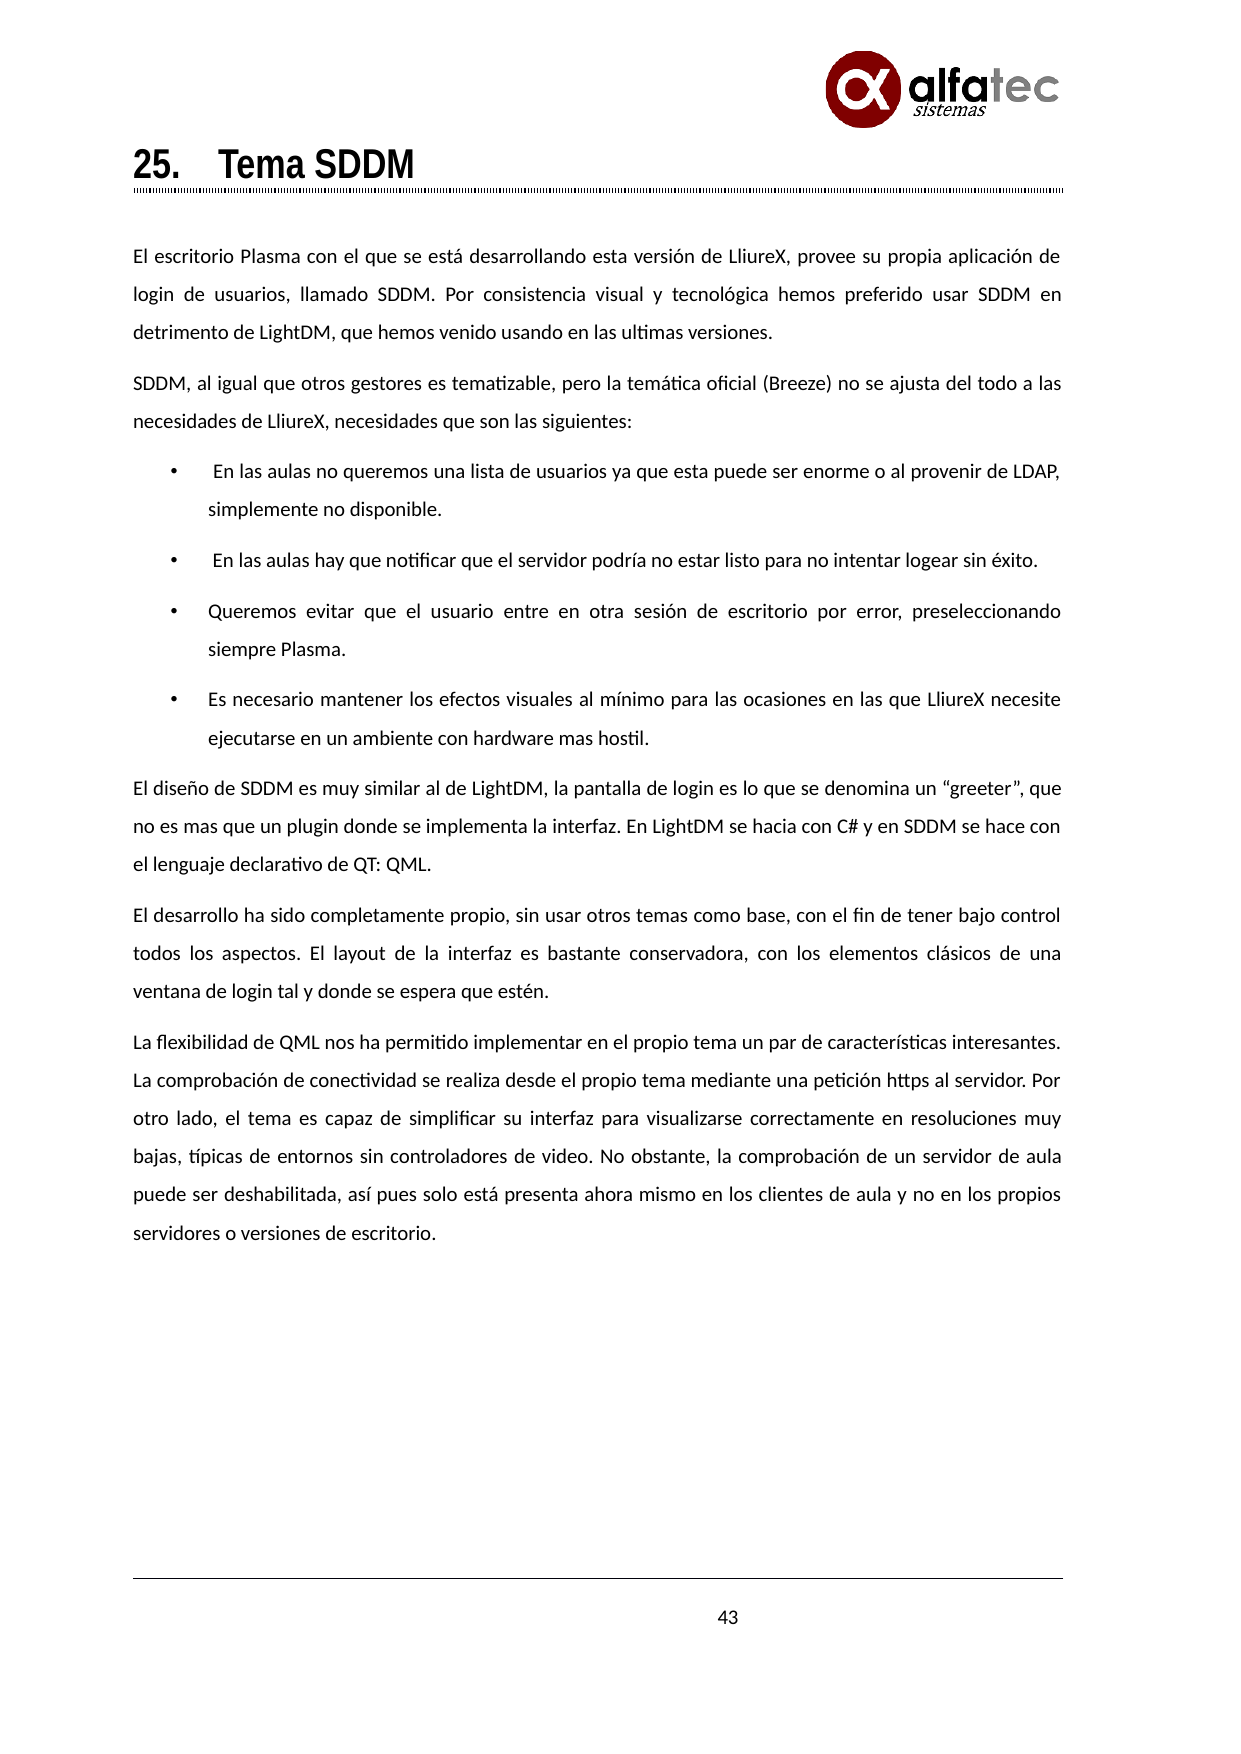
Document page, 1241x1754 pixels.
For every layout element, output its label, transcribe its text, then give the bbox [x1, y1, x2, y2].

picture [825, 51, 1061, 128]
text La flexibilidad de QML nos ha permitido implementar en el propio tema un par de características interesantes. La comprobación de conectividad se realiza desde el propio tema mediante una petición https al servidor. Por otro lado, el tema es capaz de simplificar su interfaz para visualizarse correctamente en resoluciones muy bajas, típicas de entornos sin controladores de video. No obstante, la comprobación de un servidor de aula puede ser deshabilitada, así pues solo está presenta ahora mismo en los clientes de aula y no en los propios servidores o versiones de escritorio. [133, 1029, 1063, 1245]
subtitle Tema SDDM [133, 148, 1063, 193]
list Es necesario mantener los efectos visuales al mínimo para las ocasiones en las que LliureX necesite ejecutarse en un ambiente con hardware mas hostil. [170, 687, 1063, 750]
text El diseño de SDDM es muy similar al de LightDM, la pantalla de login es lo que se denomina un “greeter”, que no es mas que un plugin donde se implementa la interfaz. En LightDM se hacia con C# y en SDDM se hace con el lenguaje declarativo de QT: QML. [133, 775, 1063, 877]
text El desarrollo ha sido completamente propio, sin usar otros temas como base, con el fin de tener bajo control todos los aspectos. El layout de la interfaz es bastante conservadora, con los elementos clásicos de una ventana de login tal y donde se espera que estén. [133, 902, 1063, 1004]
list Queremos evitar que el usuario entre en otra sesión de escritorio por error, preseleccionando siempre Plasma. [170, 598, 1063, 661]
list En las aulas hay que notificar que el servidor podría no estar listo para no intentar logear sin éxito. [170, 547, 1063, 573]
text El escritorio Plasma con el que se está desarrollando esta versión de LliureX, provee su propia aplicación de login de usuarios, llamado SDDM. Por consistencia visual y tecnológica hemos preferido usar SDDM en detrimento de LightDM, que hemos venido usando en las ultimas versiones. [133, 243, 1063, 344]
text SDDM, al igual que otros gestores es tematizable, pero la temática oficial (Breeze) no se ajusta del todo a las necesidades de LliureX, necesidades que son las siguientes: [133, 370, 1063, 433]
list En las aulas no queremos una lista de usuarios ya que esta puede ser enorme o al provenir de LDAP, simplemente no disponible. [170, 458, 1063, 522]
